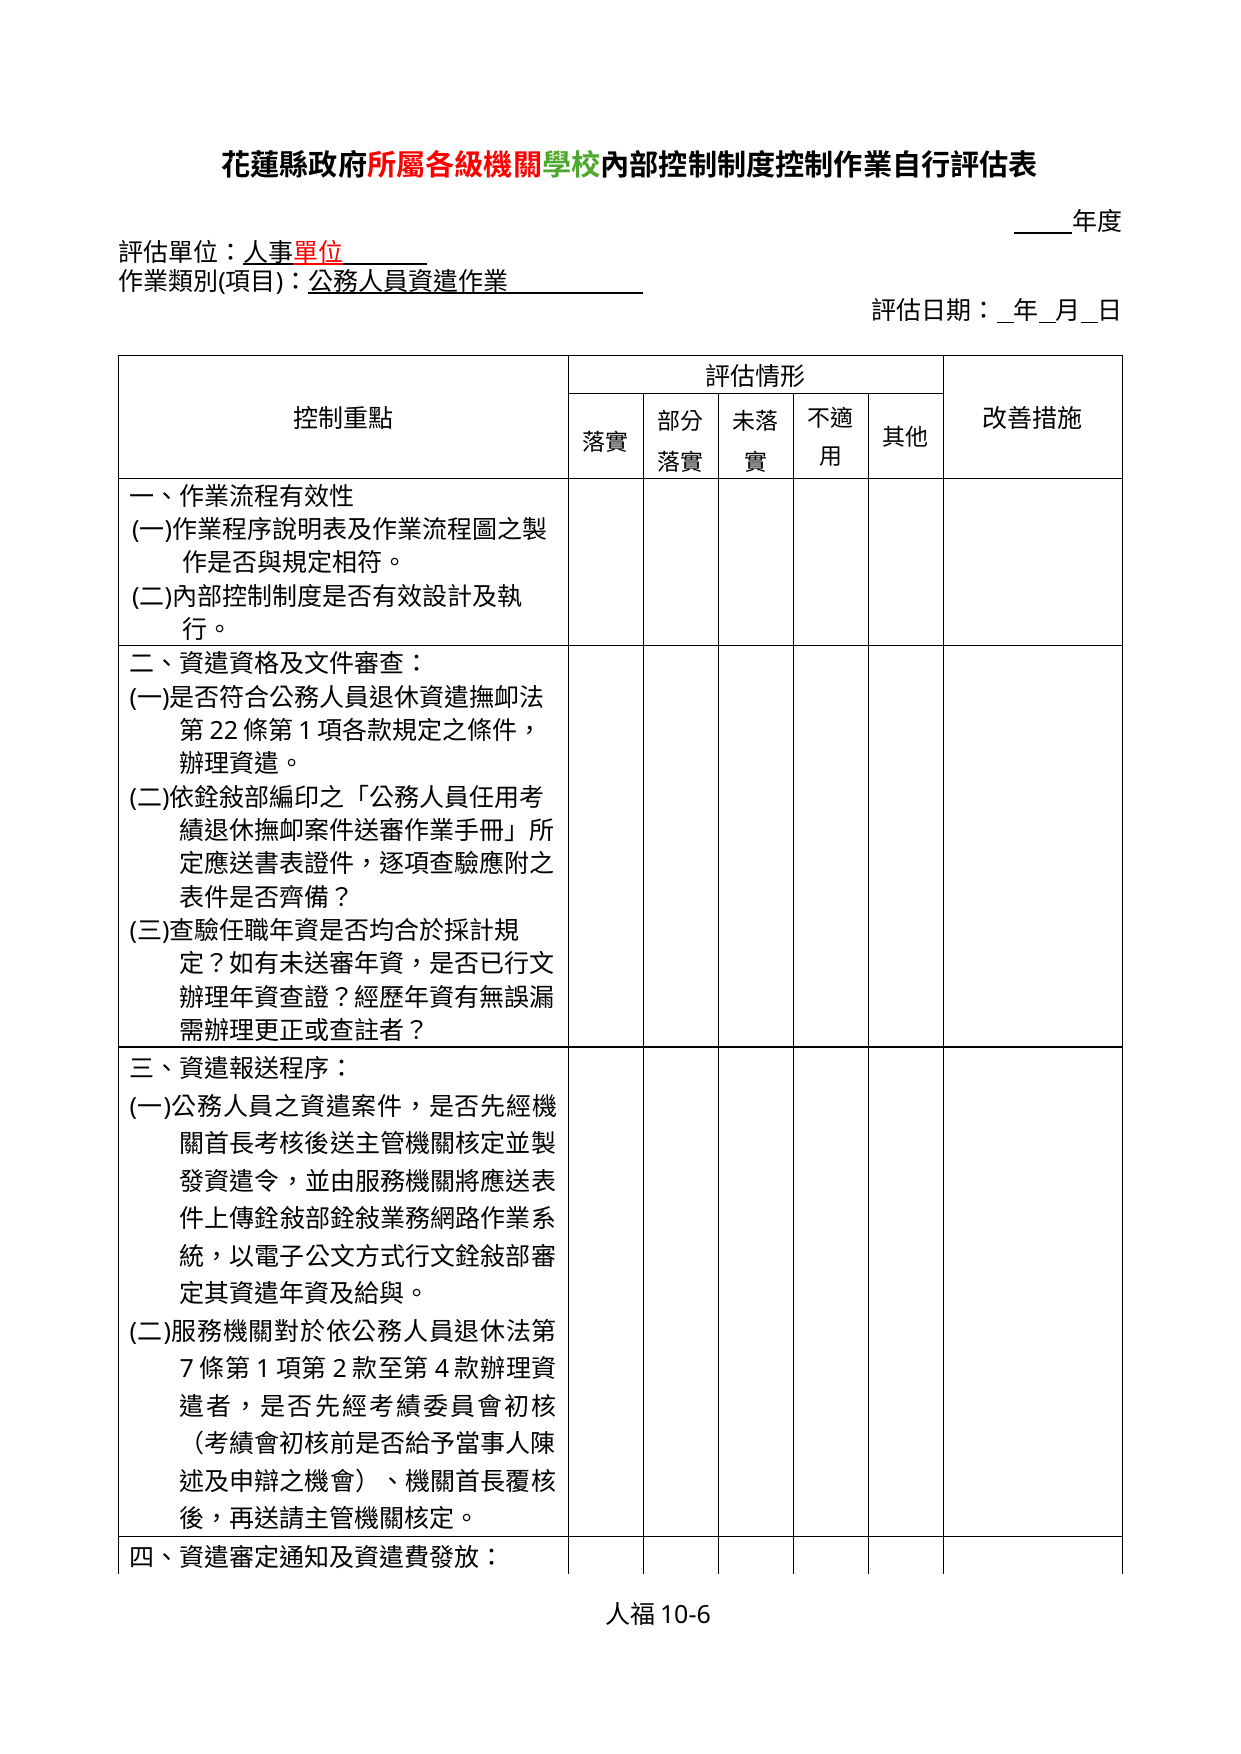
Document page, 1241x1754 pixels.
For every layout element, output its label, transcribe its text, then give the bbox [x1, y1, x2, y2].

text 作業類別(項目)：公務人員資遣作業 [118, 267, 1122, 296]
table_cell [869, 1048, 943, 1086]
table_cell [944, 1048, 1122, 1086]
table_cell [719, 1311, 793, 1536]
table_cell [644, 1311, 718, 1536]
table_cell [719, 1537, 793, 1574]
table_cell [794, 780, 868, 913]
table_header 改善措施 [944, 356, 1122, 477]
table_cell [569, 913, 643, 1046]
table_cell (一)公務人員之資遣案件，是否先經機關首長考核後送主管機關核定並製發資遣令，並由服務機關將應送表件上傳銓敍部銓敍業務網路作業系統，以電子公文方式行文銓敍部審定其資遣年資及給與。 [119, 1086, 568, 1311]
table_cell [944, 1537, 1122, 1574]
table_cell [644, 1086, 718, 1311]
table_cell [944, 646, 1122, 679]
table_cell [569, 1537, 643, 1574]
table_cell 三、資遣報送程序： [119, 1048, 568, 1086]
text 評估日期： 年 月 日 [118, 296, 1122, 325]
table_cell [794, 913, 868, 1046]
table_cell [869, 1311, 943, 1536]
table_cell [869, 1086, 943, 1311]
table_cell [719, 646, 793, 679]
table_cell [944, 512, 1122, 645]
table_cell 未落實 [719, 394, 793, 477]
table_cell [794, 680, 868, 779]
table_cell 一、作業流程有效性 [119, 479, 568, 512]
table_cell [794, 1048, 868, 1086]
table_cell [944, 680, 1122, 779]
table_cell [569, 1311, 643, 1536]
table_cell 四、資遣審定通知及資遣費發放： [119, 1537, 568, 1574]
table_cell [569, 646, 643, 679]
table_cell [644, 780, 718, 913]
table_cell [719, 1086, 793, 1311]
table_cell (一)是否符合公務人員退休資遣撫卹法第22條第1項各款規定之條件，辦理資遣。 [119, 680, 568, 779]
table_cell [644, 1048, 718, 1086]
table_cell [869, 1537, 943, 1574]
table_cell [794, 646, 868, 679]
table_cell [719, 913, 793, 1046]
table_cell [869, 479, 943, 512]
table_cell [869, 913, 943, 1046]
table_cell [644, 680, 718, 779]
table_cell [869, 512, 943, 645]
table_cell [719, 512, 793, 645]
text 年度 [137, 200, 1122, 238]
table_cell [569, 780, 643, 913]
table_cell [944, 913, 1122, 1046]
table_cell 其他 [869, 394, 943, 477]
table_cell [794, 1537, 868, 1574]
table_cell [944, 780, 1122, 913]
table_cell [569, 479, 643, 512]
table_cell [644, 512, 718, 645]
text 評估單位：人事單位 [118, 238, 1122, 267]
table_cell 部分 落實 [644, 394, 718, 477]
table_cell 二、資遣資格及文件審查： [119, 646, 568, 679]
table_cell (一)作業程序說明表及作業流程圖之製作是否與規定相符。 (二)內部控制制度是否有效設計及執行。 [119, 512, 568, 645]
table_cell [794, 1311, 868, 1536]
table_cell 落實 [569, 394, 643, 477]
table_cell [869, 780, 943, 913]
table_cell (二)服務機關對於依公務人員退休法第7條第1項第2款至第4款辦理資遣者，是否先經考績委員會初核（考績會初核前是否給予當事人陳述及申辯之機會）、機關首長覆核後，再送請主管機關核定。 [119, 1311, 568, 1536]
table_cell [569, 1086, 643, 1311]
table_cell [944, 479, 1122, 512]
table_cell 不適用 [794, 394, 868, 477]
table_cell [719, 479, 793, 512]
table_cell [794, 479, 868, 512]
table_cell [644, 646, 718, 679]
table_cell [569, 680, 643, 779]
table_cell [719, 780, 793, 913]
table_cell [869, 646, 943, 679]
table_cell [944, 1086, 1122, 1311]
table_cell [869, 680, 943, 779]
table_cell [644, 1537, 718, 1574]
table_cell [719, 680, 793, 779]
table_cell [569, 1048, 643, 1086]
table_cell (二)依銓敍部編印之「公務人員任用考績退休撫卹案件送審作業手冊」所定應送書表證件，逐項查驗應附之表件是否齊備？ [119, 780, 568, 913]
table_header 評估情形 [569, 356, 943, 393]
table_cell [794, 512, 868, 645]
table_header 控制重點 [119, 356, 568, 477]
table_cell (三)查驗任職年資是否均合於採計規定？如有未送審年資，是否已行文辦理年資查證？經歷年資有無誤漏需辦理更正或查註者？ [119, 913, 568, 1046]
table_cell [944, 1311, 1122, 1536]
table_cell [644, 479, 718, 512]
table_cell [719, 1048, 793, 1086]
table_cell [569, 512, 643, 645]
table_cell [794, 1086, 868, 1311]
text 花蓮縣政府所屬各級機關學校內部控制制度控制作業自行評估表 [137, 125, 1122, 200]
table_cell [644, 913, 718, 1046]
